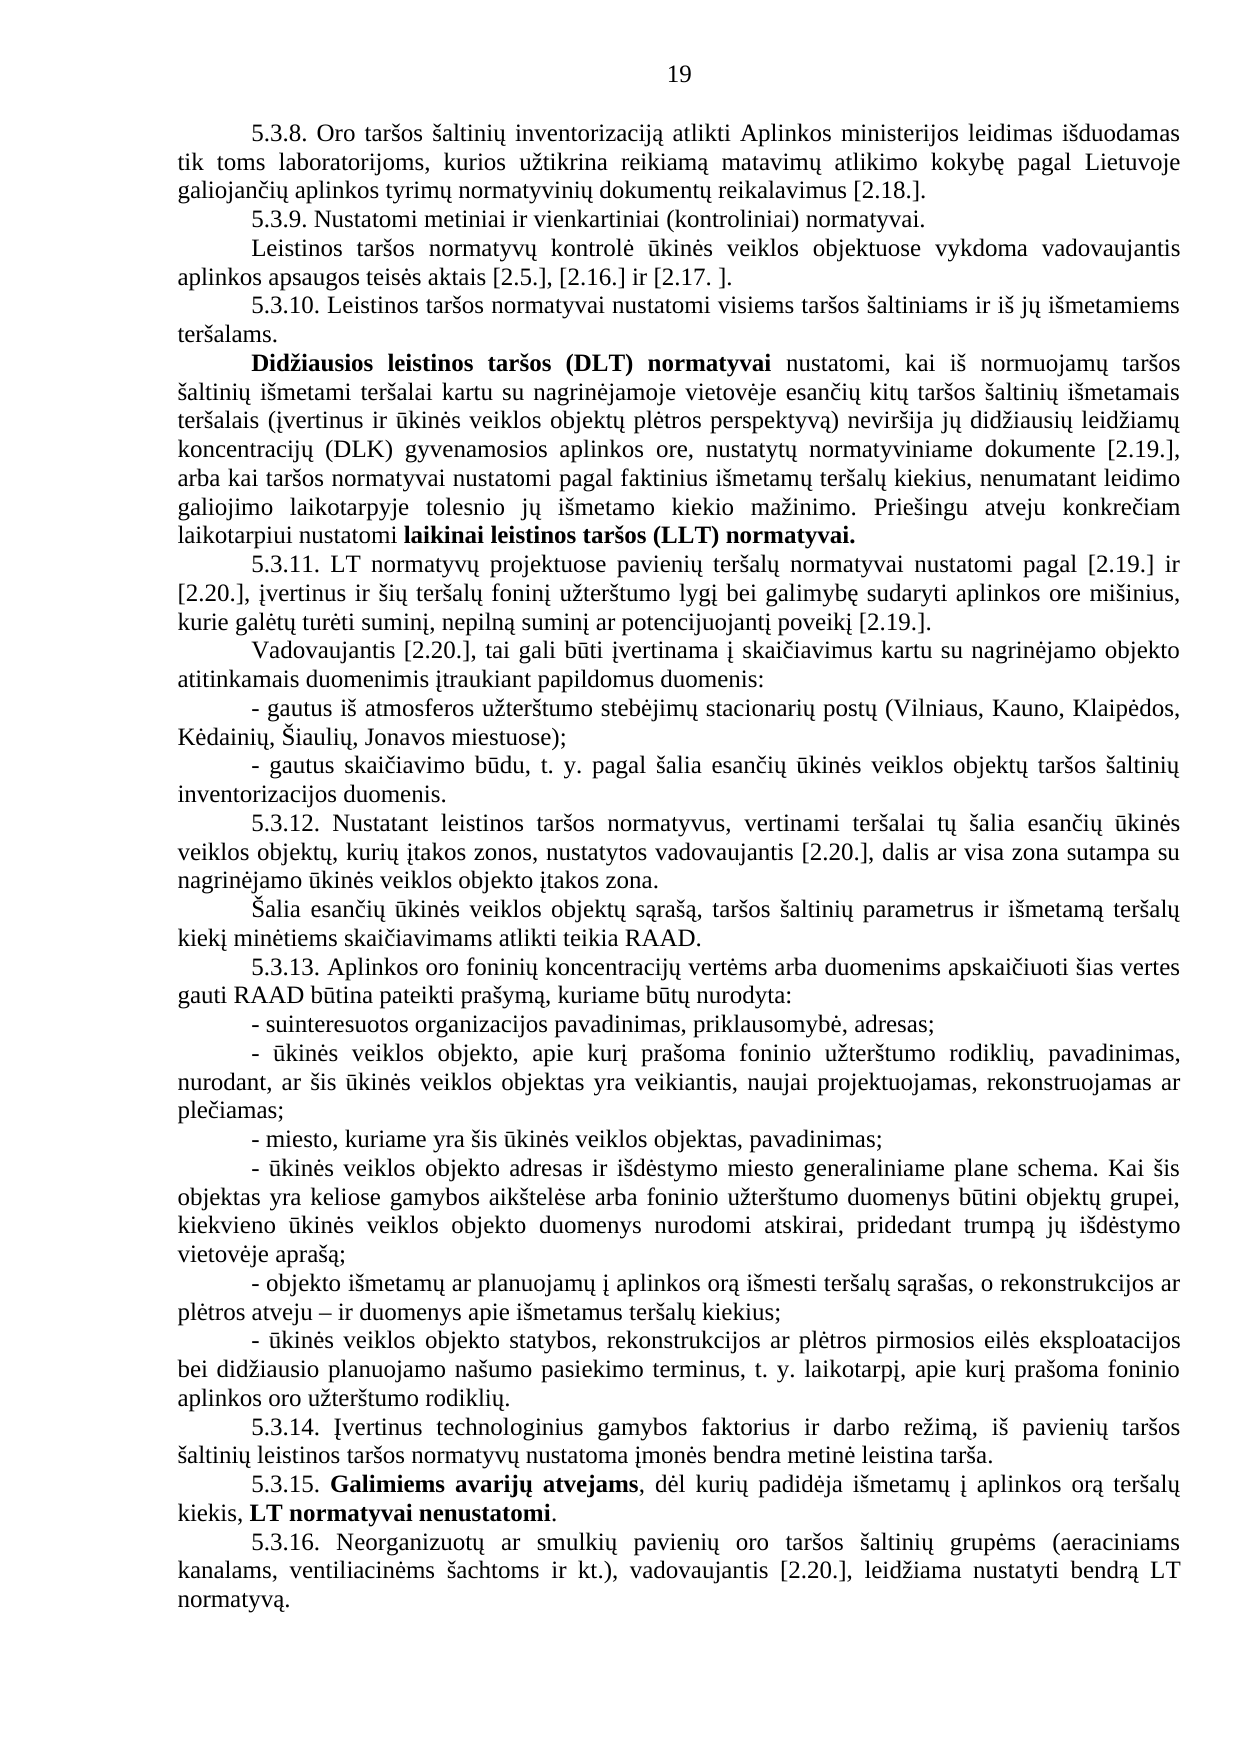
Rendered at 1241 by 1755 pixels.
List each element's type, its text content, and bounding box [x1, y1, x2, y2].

text - ūkinės veiklos objekto adresas ir išdėstymo miesto generaliniame plane schema. Kai šis objektas yra keliose gamybos aikštelėse arba foninio užterštumo duomenys būtini objektų grupei, kiekvieno ūkinės veiklos objekto duomenys nurodomi atskirai, pridedant trumpą jų išdėstymo vietovėje aprašą; [177, 1153, 1181, 1268]
text - gautus skaičiavimo būdu, t. y. pagal šalia esančių ūkinės veiklos objektų taršos šaltinių inventorizacijos duomenis. [177, 751, 1181, 808]
text - suinteresuotos organizacijos pavadinimas, priklausomybė, adresas; [177, 1009, 1181, 1038]
text 5.3.9. Nustatomi metiniai ir vienkartiniai (kontroliniai) normatyvai. [177, 204, 1181, 233]
text 5.3.11. LT normatyvų projektuose pavienių teršalų normatyvai nustatomi pagal [2.19.] ir [2.20.], įvertinus ir šių teršalų foninį užterštumo lygį bei galimybę sudaryti aplinkos ore mišinius, kurie galėtų turėti suminį, nepilną suminį ar potencijuojantį poveikį [2.19.]. [177, 549, 1181, 636]
text 5.3.8. Oro taršos šaltinių inventorizaciją atlikti Aplinkos ministerijos leidimas išduodamas tik toms laboratorijoms, kurios užtikrina reikiamą matavimų atlikimo kokybę pagal Lietuvoje galiojančių aplinkos tyrimų normatyvinių dokumentų reikalavimus [2.18.]. [177, 118, 1181, 204]
text - miesto, kuriame yra šis ūkinės veiklos objektas, pavadinimas; [177, 1124, 1181, 1153]
text Vadovaujantis [2.20.], tai gali būti įvertinama į skaičiavimus kartu su nagrinėjamo objekto atitinkamais duomenimis įtraukiant papildomus duomenis: [177, 636, 1181, 693]
text 5.3.16. Neorganizuotų ar smulkių pavienių oro taršos šaltinių grupėms (aeraciniams kanalams, ventiliacinėms šachtoms ir kt.), vadovaujantis [2.20.], leidžiama nustatyti bendrą LT normatyvą. [177, 1527, 1181, 1613]
text 5.3.13. Aplinkos oro foninių koncentracijų vertėms arba duomenims apskaičiuoti šias vertes gauti RAAD būtina pateikti prašymą, kuriame būtų nurodyta: [177, 952, 1181, 1009]
text Didžiausios leistinos taršos (DLT) normatyvai nustatomi, kai iš normuojamų taršos šaltinių išmetami teršalai kartu su nagrinėjamoje vietovėje esančių kitų taršos šaltinių išmetamais teršalais (įvertinus ir ūkinės veiklos objektų plėtros perspektyvą) neviršija jų didžiausių leidžiamų koncentracijų (DLK) gyvenamosios aplinkos ore, nustatytų normatyviniame dokumente [2.19.], arba kai taršos normatyvai nustatomi pagal faktinius išmetamų teršalų kiekius, nenumatant leidimo galiojimo laikotarpyje tolesnio jų išmetamo kiekio mažinimo. Priešingu atveju konkrečiam laikotarpiui nustatomi laikinai leistinos taršos (LLT) normatyvai. [177, 348, 1181, 549]
text Leistinos taršos normatyvų kontrolė ūkinės veiklos objektuose vykdoma vadovaujantis aplinkos apsaugos teisės aktais [2.5.], [2.16.] ir [2.17. ]. [177, 233, 1181, 291]
text 5.3.15. Galimiems avarijų atvejams, dėl kurių padidėja išmetamų į aplinkos orą teršalų kiekis, LT normatyvai nenustatomi. [177, 1469, 1181, 1527]
text 5.3.12. Nustatant leistinos taršos normatyvus, vertinami teršalai tų šalia esančių ūkinės veiklos objektų, kurių įtakos zonos, nustatytos vadovaujantis [2.20.], dalis ar visa zona sutampa su nagrinėjamo ūkinės veiklos objekto įtakos zona. [177, 808, 1181, 894]
text 5.3.14. Įvertinus technologinius gamybos faktorius ir darbo režimą, iš pavienių taršos šaltinių leistinos taršos normatyvų nustatoma įmonės bendra metinė leistina tarša. [177, 1412, 1181, 1469]
text - ūkinės veiklos objekto, apie kurį prašoma foninio užterštumo rodiklių, pavadinimas, nurodant, ar šis ūkinės veiklos objektas yra veikiantis, naujai projektuojamas, rekonstruojamas ar plečiamas; [177, 1038, 1181, 1124]
text 5.3.10. Leistinos taršos normatyvai nustatomi visiems taršos šaltiniams ir iš jų išmetamiems teršalams. [177, 291, 1181, 348]
text - objekto išmetamų ar planuojamų į aplinkos orą išmesti teršalų sąrašas, o rekonstrukcijos ar plėtros atveju – ir duomenys apie išmetamus teršalų kiekius; [177, 1268, 1181, 1326]
text Šalia esančių ūkinės veiklos objektų sąrašą, taršos šaltinių parametrus ir išmetamą teršalų kiekį minėtiems skaičiavimams atlikti teikia RAAD. [177, 894, 1181, 952]
text - ūkinės veiklos objekto statybos, rekonstrukcijos ar plėtros pirmosios eilės eksploatacijos bei didžiausio planuojamo našumo pasiekimo terminus, t. y. laikotarpį, apie kurį prašoma foninio aplinkos oro užterštumo rodiklių. [177, 1326, 1181, 1412]
text - gautus iš atmosferos užterštumo stebėjimų stacionarių postų (Vilniaus, Kauno, Klaipėdos, Kėdainių, Šiaulių, Jonavos miestuose); [177, 693, 1181, 751]
